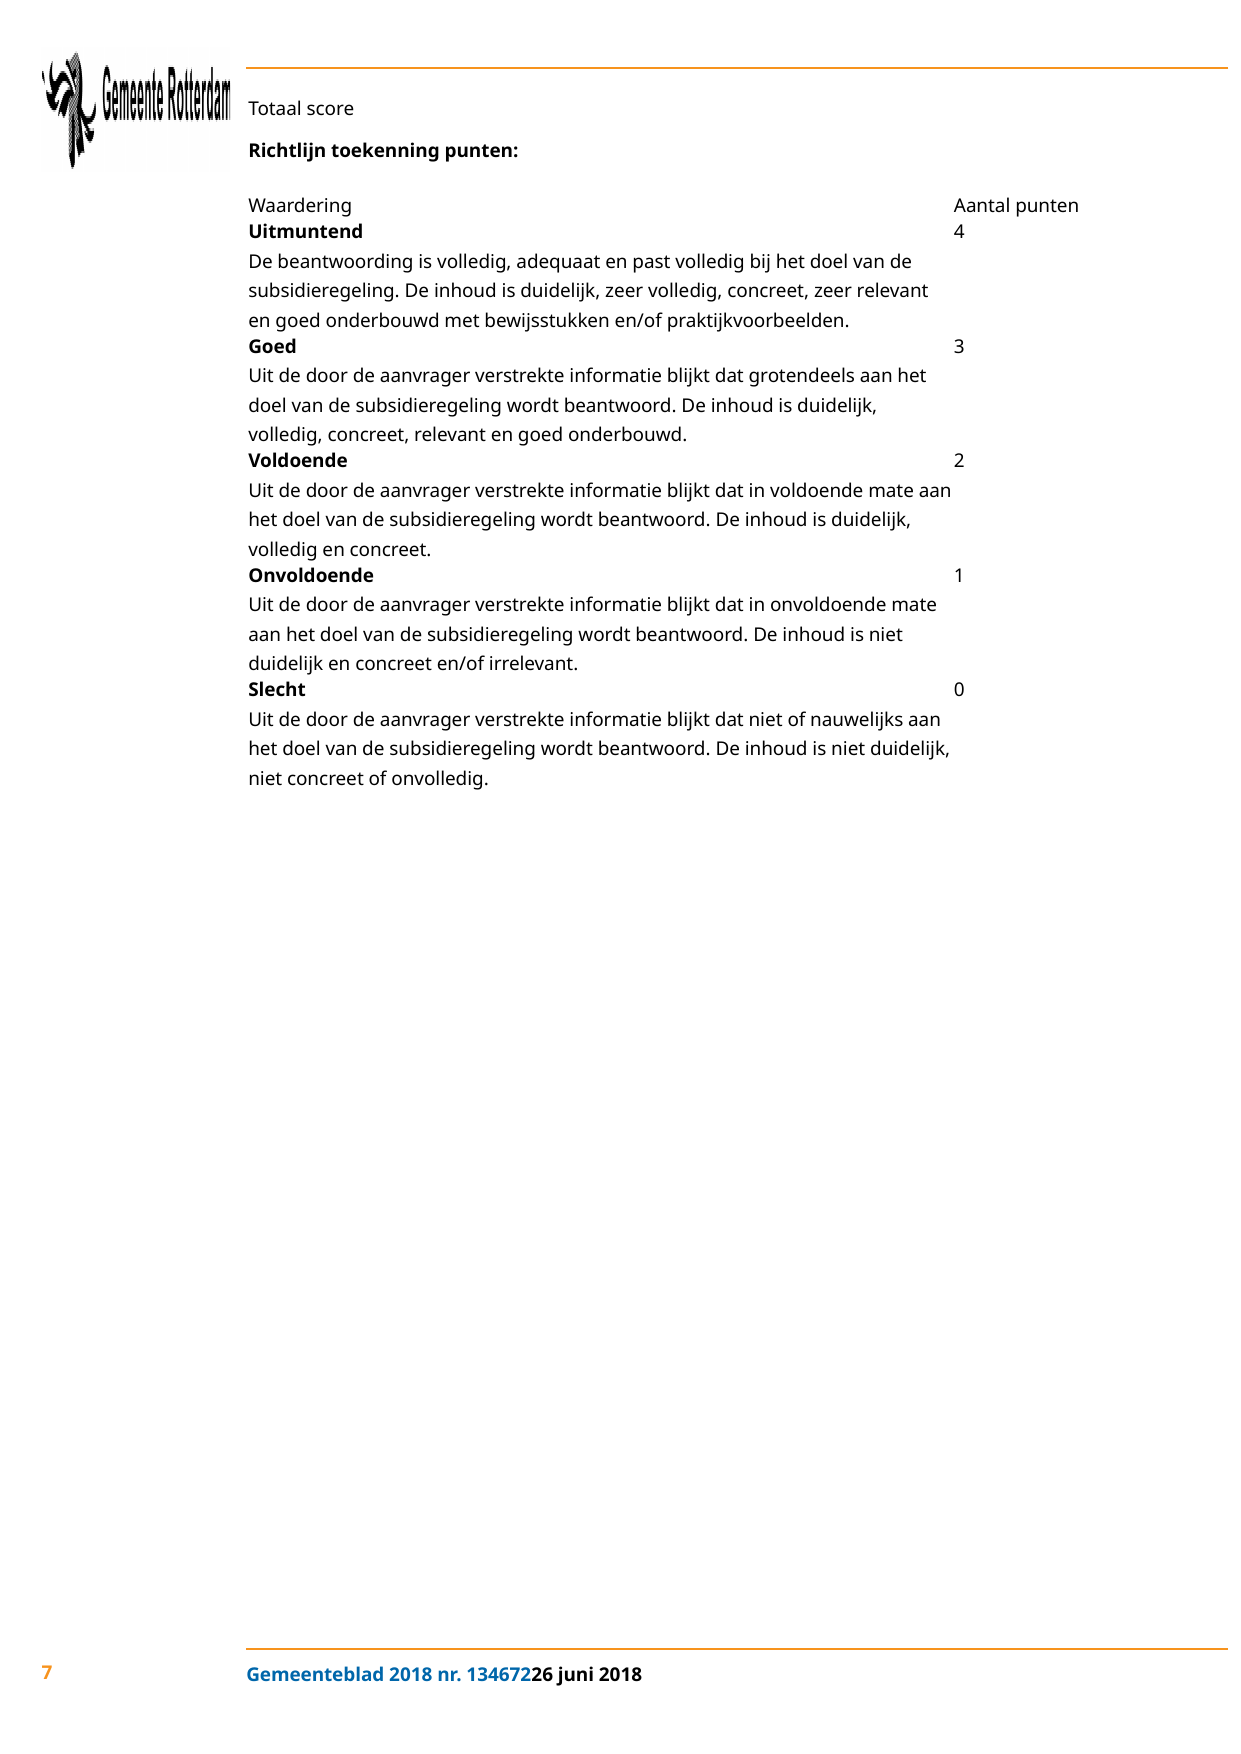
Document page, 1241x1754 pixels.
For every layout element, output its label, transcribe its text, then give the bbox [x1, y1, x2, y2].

table_cell 4 [954, 219, 1152, 333]
table_cell Voldoende Uit de door de aanvrager verstrekte informatie blijkt dat in voldoende mate aan het doel van de subsidieregeling wordt beantwoord. De inhoud is duidelijk, volledig en concreet. [248, 448, 954, 562]
text Richtlijn toekenning punten: [248, 137, 1152, 163]
table_cell Goed Uit de door de aanvrager verstrekte informatie blijkt dat grotendeels aan het doel van de subsidieregeling wordt beantwoord. De inhoud is duidelijk, volledig, concreet, relevant en goed onderbouwd. [248, 333, 954, 447]
table_header Waardering [248, 193, 954, 218]
table_cell [716, 95, 861, 121]
picture [41, 47, 231, 172]
table_cell Slecht Uit de door de aanvrager verstrekte informatie blijkt dat niet of nauwelijks aan het doel van de subsidieregeling wordt beantwoord. De inhoud is niet duidelijk, niet concreet of onvolledig. [248, 676, 954, 791]
table_cell [570, 95, 716, 121]
table_cell 0 [954, 676, 1152, 791]
table_cell 3 [954, 333, 1152, 447]
table_cell [1006, 95, 1152, 121]
table_cell 2 [954, 448, 1152, 562]
table_cell [861, 95, 1006, 121]
table_cell Onvoldoende Uit de door de aanvrager verstrekte informatie blijkt dat in onvoldoende mate aan het doel van de subsidieregeling wordt beantwoord. De inhoud is niet duidelijk en concreet en/of irrelevant. [248, 562, 954, 676]
table_header Aantal punten [954, 193, 1152, 218]
table_cell 1 [954, 562, 1152, 676]
table_cell Totaal score [248, 95, 570, 121]
table_cell Uitmuntend De beantwoording is volledig, adequaat en past volledig bij het doel van de subsidieregeling. De inhoud is duidelijk, zeer volledig, concreet, zeer relevant en goed onderbouwd met bewijsstukken en/of praktijkvoorbeelden. [248, 219, 954, 333]
